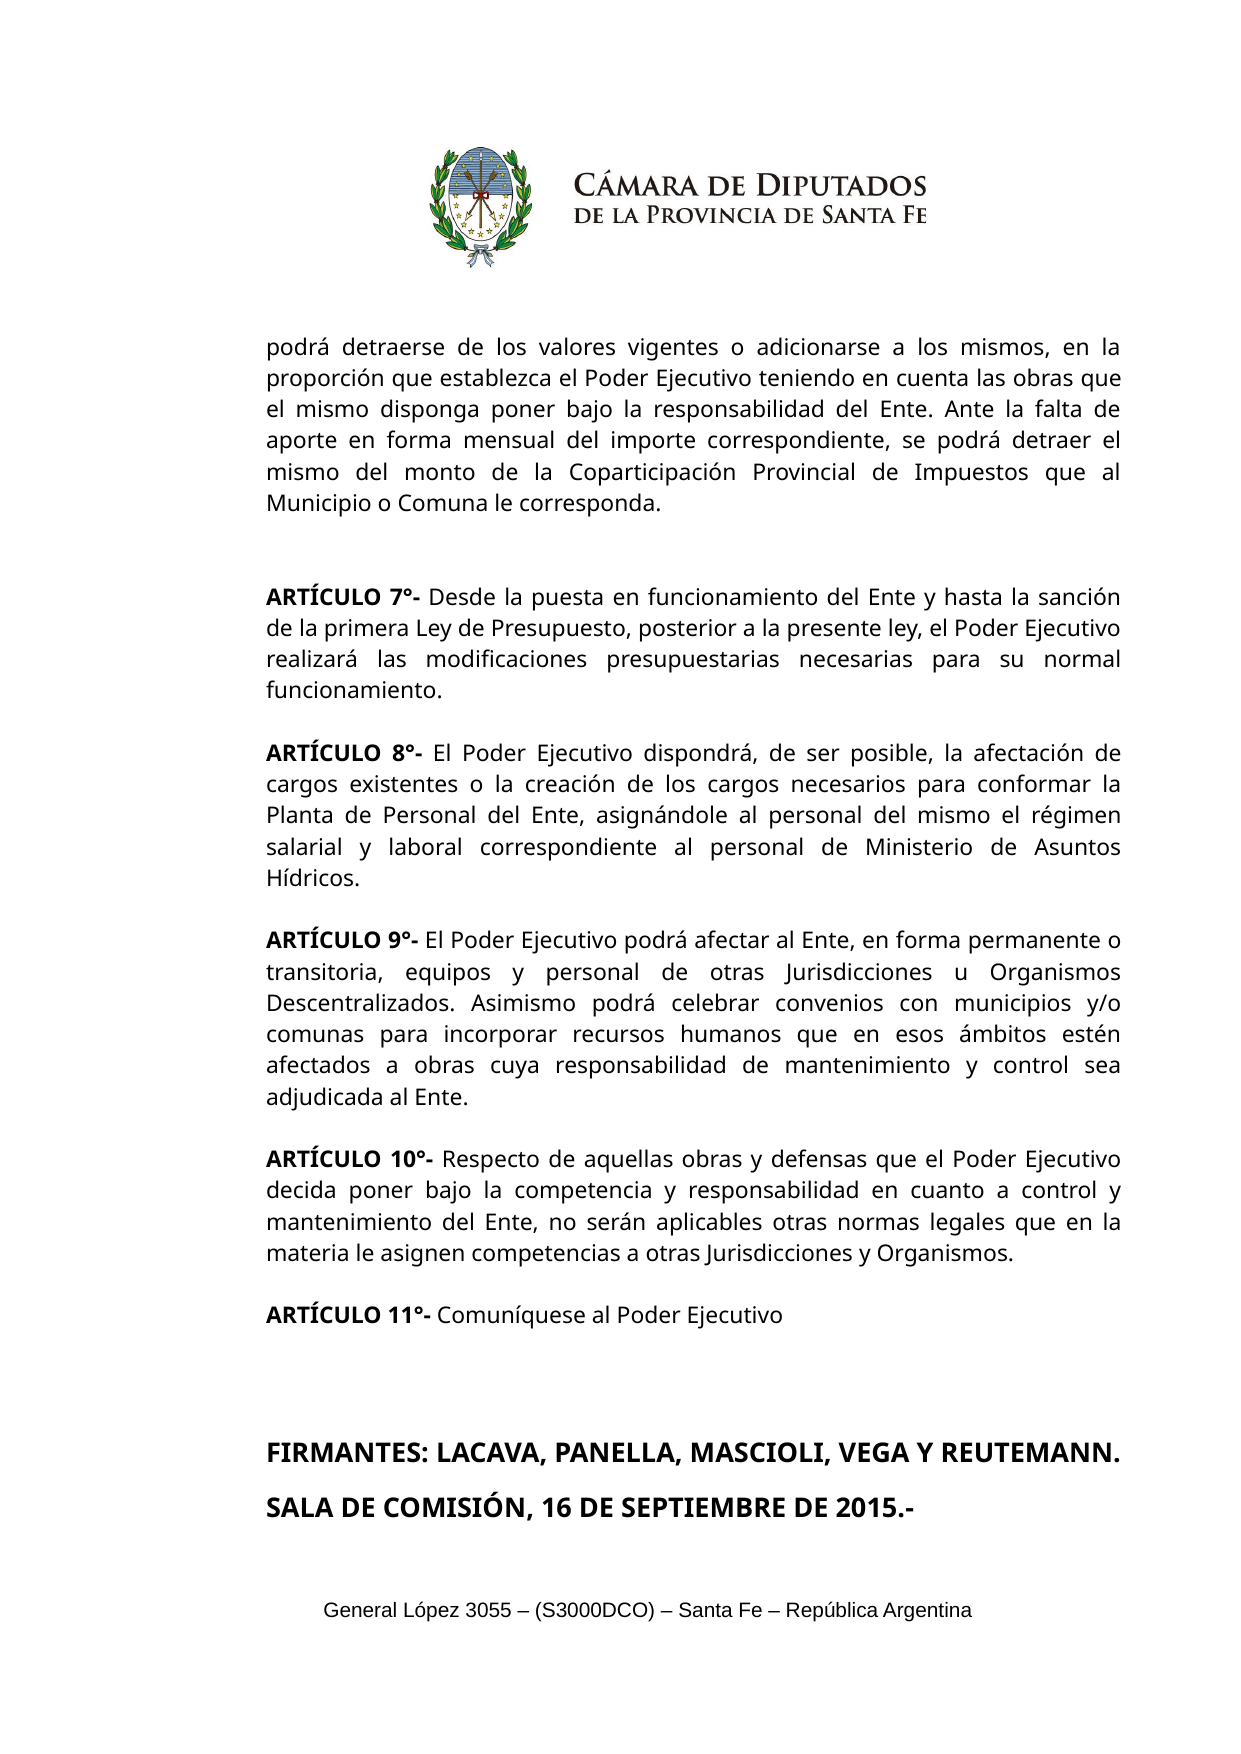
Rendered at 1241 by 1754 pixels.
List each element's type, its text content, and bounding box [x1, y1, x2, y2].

text FIRMANTES: LACAVA, PANELLA, MASCIOLI, VEGA Y REUTEMANN. [266, 1434, 1122, 1471]
text ARTÍCULO 7°- Desde la puesta en funcionamiento del Ente y hasta la sanción de la primera Ley de Presupuesto, posterior a la presente ley, el Poder Ejecutivo realizará las modificaciones presupuestarias necesarias para su normal funcionamiento. [266, 581, 1122, 706]
picture [429, 147, 927, 272]
text ARTÍCULO 9°- El Poder Ejecutivo podrá afectar al Ente, en forma permanente o transitoria, equipos y personal de otras Jurisdicciones u Organismos Descentralizados. Asimismo podrá celebrar convenios con municipios y/o comunas para incorporar recursos humanos que en esos ámbitos estén afectados a obras cuya responsabilidad de mantenimiento y control sea adjudicada al Ente. [266, 924, 1122, 1112]
text podrá detraerse de los valores vigentes o adicionarse a los mismos, en la proporción que establezca el Poder Ejecutivo teniendo en cuenta las obras que el mismo disponga poner bajo la responsabilidad del Ente. Ante la falta de aporte en forma mensual del importe correspondiente, se podrá detraer el mismo del monto de la Coparticipación Provincial de Impuestos que al Municipio o Comuna le corresponda. [266, 331, 1122, 518]
text ARTÍCULO 8°- El Poder Ejecutivo dispondrá, de ser posible, la afectación de cargos existentes o la creación de los cargos necesarios para conformar la Planta de Personal del Ente, asignándole al personal del mismo el régimen salarial y laboral correspondiente al personal de Ministerio de Asuntos Hídricos. [266, 737, 1122, 893]
text ARTÍCULO 10°- Respecto de aquellas obras y defensas que el Poder Ejecutivo decida poner bajo la competencia y responsabilidad en cuanto a control y mantenimiento del Ente, no serán aplicables otras normas legales que en la materia le asignen competencias a otras Jurisdicciones y Organismos. [266, 1143, 1122, 1268]
text SALA DE COMISIÓN, 16 DE SEPTIEMBRE DE 2015.- [266, 1488, 1122, 1525]
text ARTÍCULO 11°- Comuníquese al Poder Ejecutivo [266, 1299, 1122, 1331]
